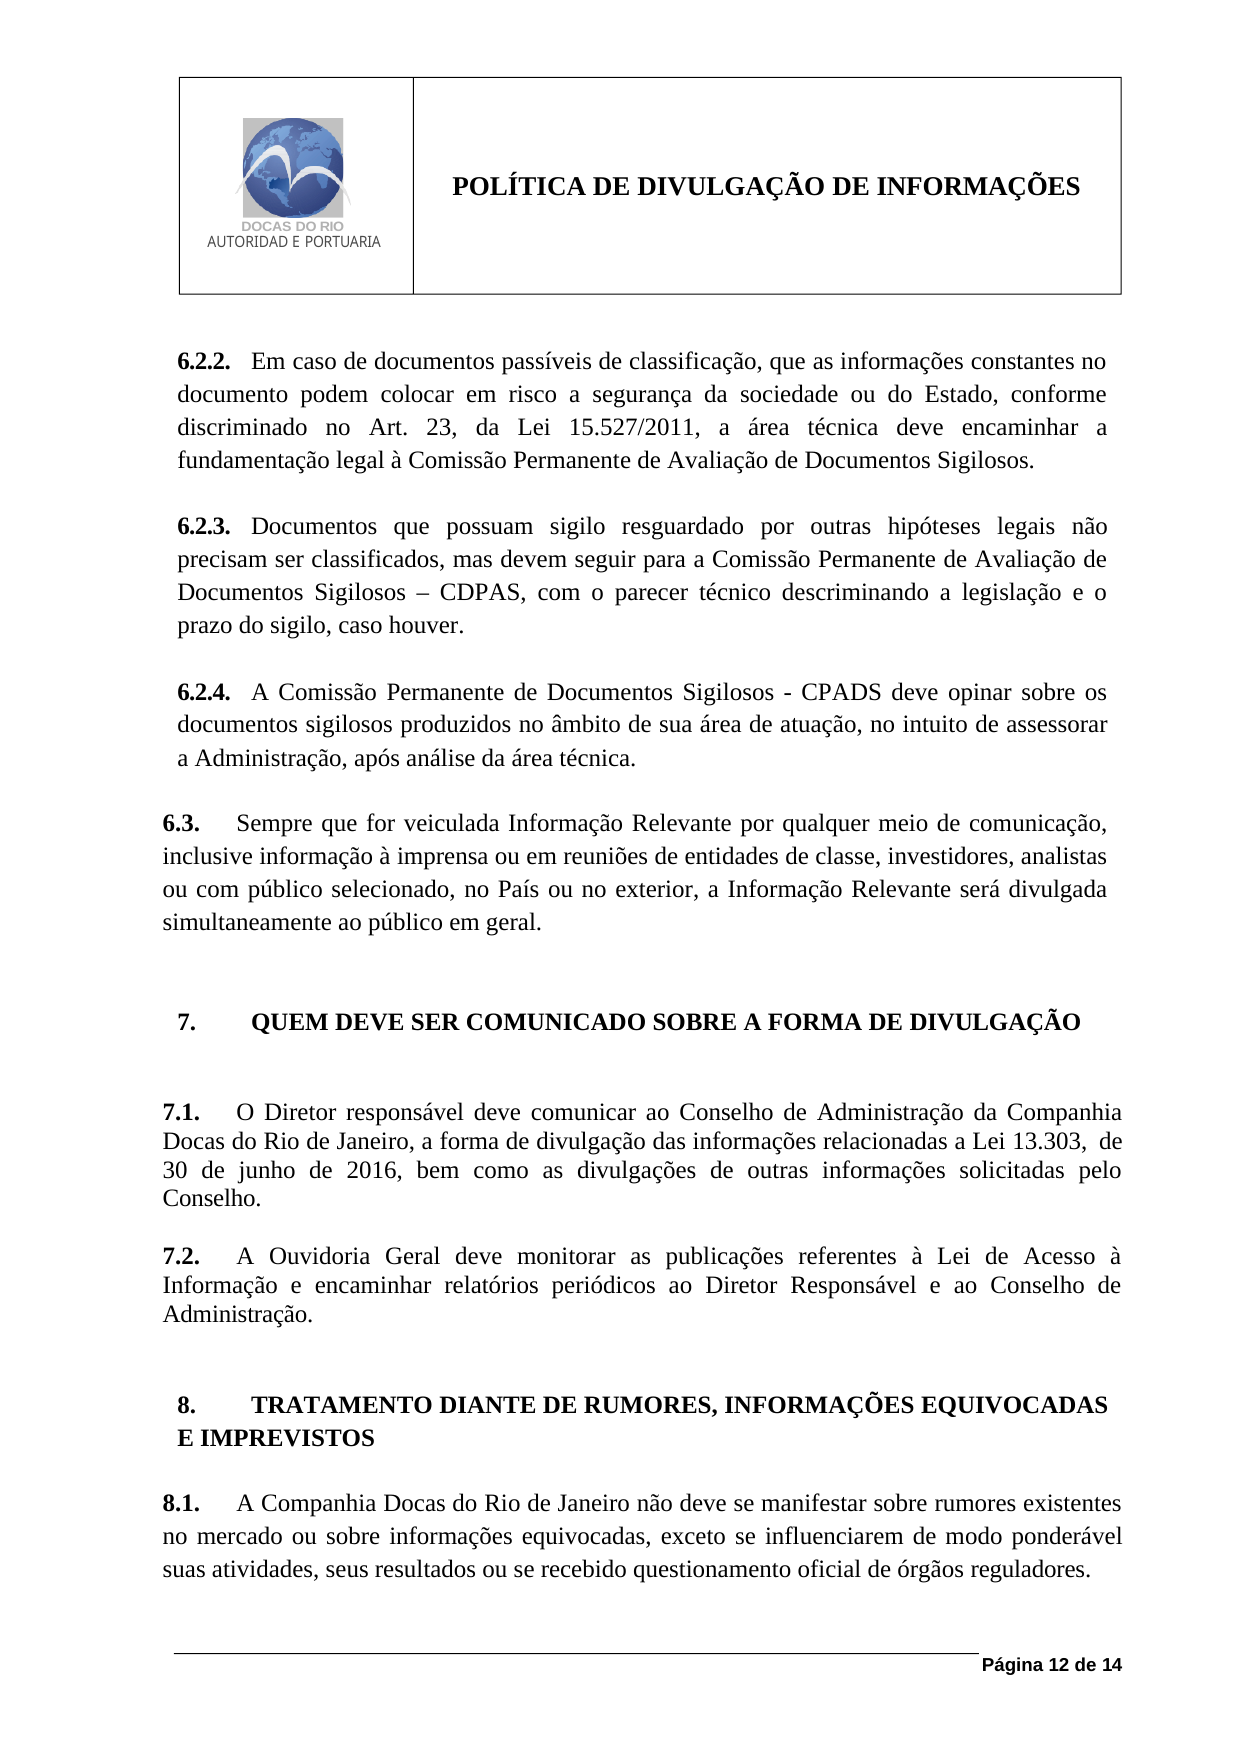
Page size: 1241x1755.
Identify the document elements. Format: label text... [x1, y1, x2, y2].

list A Comissão Permanente de Documentos Sigilosos - CPADS deve opinar sobre os documentos sigilosos produzidos no âmbito de sua área de atuação, no intuito de assessorar a Administração, após análise da área técnica. [177, 677, 1108, 771]
list QUEM DEVE SER COMUNICADO SOBRE A FORMA DE DIVULGAÇÃO [177, 1007, 1137, 1036]
list A Ouvidoria Geral deve monitorar as publicações referentes à Lei de Acesso à Informação e encaminhar relatórios periódicos ao Diretor Responsável e ao Conselho de Administração. [162, 1241, 1123, 1328]
list A Companhia Docas do Rio de Janeiro não deve se manifestar sobre rumores existentes no mercado ou sobre informações equivocadas, exceto se influenciarem de modo ponderável suas atividades, seus resultados ou se recebido questionamento oficial de órgãos reguladores. [162, 1488, 1123, 1583]
list Documentos que possuam sigilo resguardado por outras hipóteses legais não precisam ser classificados, mas devem seguir para a Comissão Permanente de Avaliação de Documentos Sigilosos – CDPAS, com o parecer técnico descriminando a legislação e o prazo do sigilo, caso houver. [177, 511, 1108, 639]
list TRATAMENTO DIANTE DE RUMORES, INFORMAÇÕES EQUIVOCADAS E IMPREVISTOS [177, 1390, 1108, 1452]
list Em caso de documentos passíveis de classificação, que as informações constantes no documento podem colocar em risco a segurança da sociedade ou do Estado, conforme discriminado no Art. 23, da Lei 15.527/2011, a área técnica deve encaminhar a fundamentação legal à Comissão Permanente de Avaliação de Documentos Sigilosos. [177, 346, 1108, 474]
list O Diretor responsável deve comunicar ao Conselho de Administração da Companhia Docas do Rio de Janeiro, a forma de divulgação das informações relacionadas a Lei 13.303, de 30 de junho de 2016, bem como as divulgações de outras informações solicitadas pelo Conselho. [162, 1097, 1123, 1212]
list Sempre que for veiculada Informação Relevante por qualquer meio de comunicação, inclusive informação à imprensa ou em reuniões de entidades de classe, investidores, analistas ou com público selecionado, no País ou no exterior, a Informação Relevante será divulgada simultaneamente ao público em geral. [162, 808, 1108, 936]
